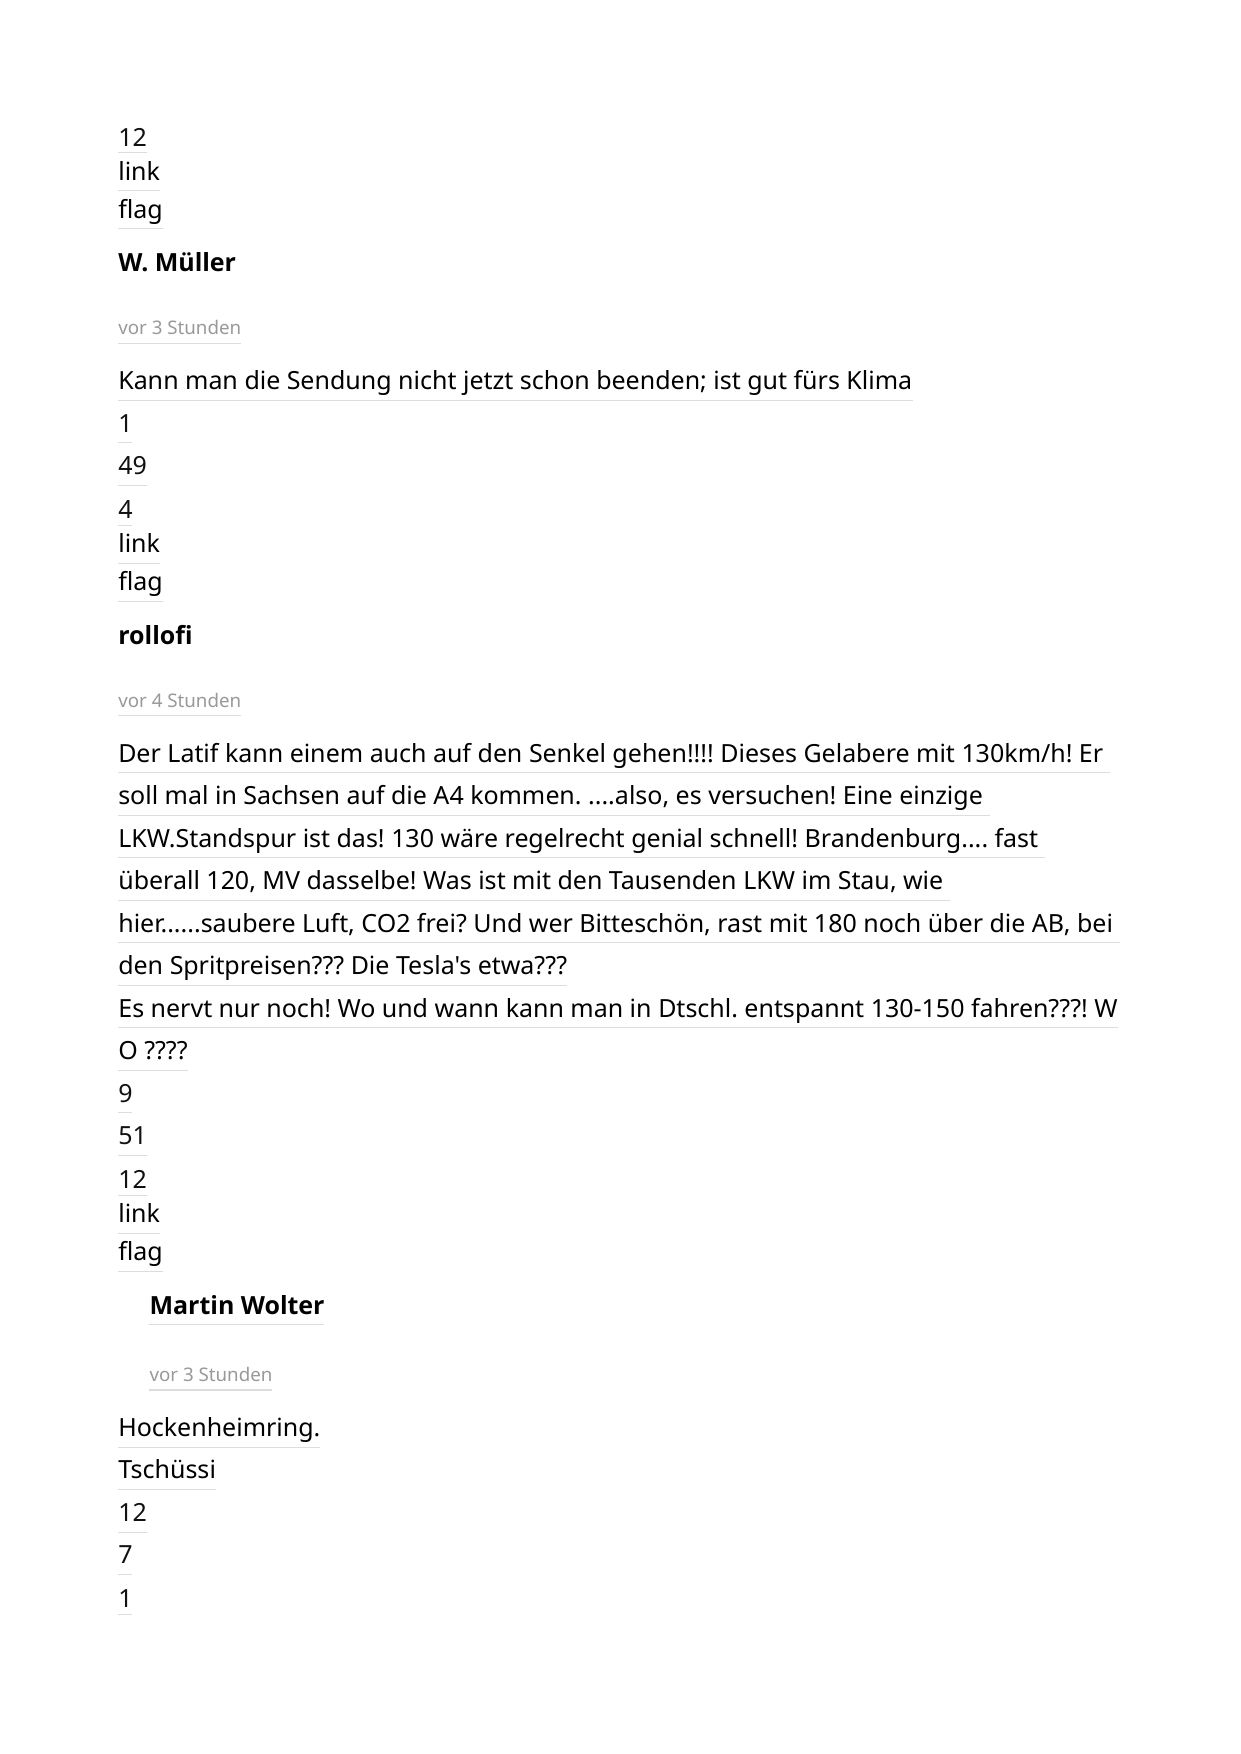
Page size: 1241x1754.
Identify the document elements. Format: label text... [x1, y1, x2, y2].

text Hockenheimring. Tschüssi [118, 1410, 1122, 1490]
text 4 [118, 491, 1122, 526]
text rollofi [118, 617, 1122, 652]
text 1 [118, 406, 1122, 443]
text flag [118, 1234, 1122, 1272]
text 49 [118, 448, 1122, 486]
text Der Latif kann einem auch auf den Senkel gehen!!!! Dieses Gelabere mit 130km/h! Er soll mal in Sachsen auf die A4 kommen. ....also, es versuchen! Eine einzige LKW.Standspur ist das! 130 wäre regelrecht genial schnell! Brandenburg.... fast überall 120, MV dasselbe! Was ist mit den Tausenden LKW im Stau, wie hier......saubere Luft, CO2 frei? Und wer Bitteschön, rast mit 180 noch über die AB, bei den Spritpreisen??? Die Tesla's etwa??? Es nervt nur noch! Wo und wann kann man in Dtschl. entspannt 130-150 fahren???! W O ???? [118, 735, 1122, 1071]
text 12 [118, 1160, 1122, 1196]
text link [118, 153, 1122, 191]
text flag [118, 191, 1122, 229]
text link [118, 526, 1122, 564]
text vor 3 Stunden [118, 314, 1117, 344]
text W. Müller [118, 245, 1122, 279]
text 12 [118, 1495, 1122, 1533]
text 51 [118, 1118, 1122, 1156]
text vor 4 Stunden [118, 687, 1117, 716]
text 1 [118, 1580, 1122, 1615]
text Kann man die Sendung nicht jetzt schon beenden; ist gut fürs Klima [118, 363, 1122, 401]
text 7 [118, 1537, 1122, 1575]
text Martin Wolter [149, 1287, 1122, 1325]
text link [118, 1196, 1122, 1234]
text flag [118, 564, 1122, 602]
text 9 [118, 1075, 1122, 1113]
text 12 [118, 118, 1122, 153]
text vor 3 Stunden [149, 1361, 1117, 1391]
